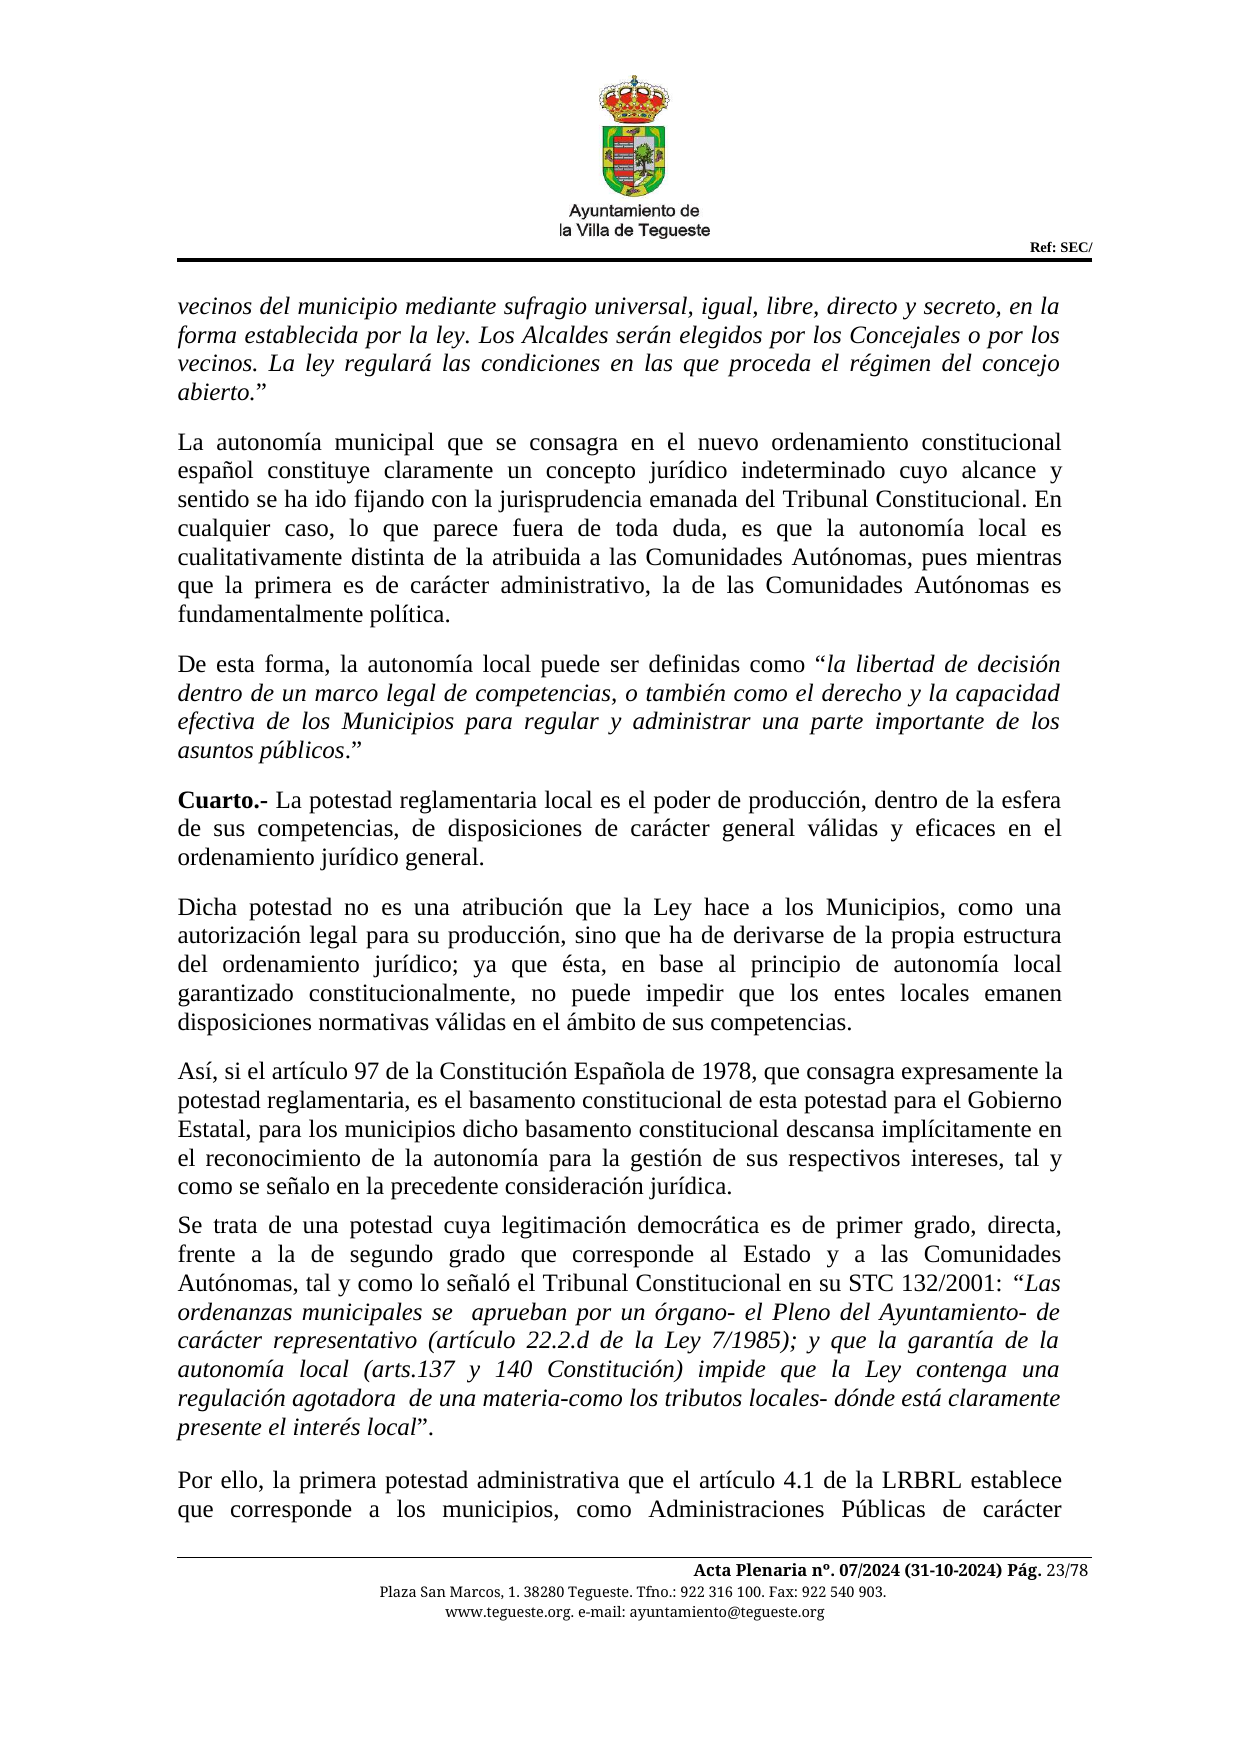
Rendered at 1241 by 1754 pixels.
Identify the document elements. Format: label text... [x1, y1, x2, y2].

text Así, si el artículo 97 de la Constitución Española de 1978, que consagra expresamente la potestad reglamentaria, es el basamento constitucional de esta potestad para el Gobierno Estatal, para los municipios dicho basamento constitucional descansa implícitamente en el reconocimiento de la autonomía para la gestión de sus respectivos intereses, tal y como se señalo en la precedente consideración jurídica. [177, 1056, 1063, 1200]
text Dicha potestad no es una atribución que la Ley hace a los Municipios, como una autorización legal para su producción, sino que ha de derivarse de la propia estructura del ordenamiento jurídico; ya que ésta, en base al principio de autonomía local garantizado constitucionalmente, no puede impedir que los entes locales emanen disposiciones normativas válidas en el ámbito de sus competencias. [177, 892, 1063, 1036]
text Cuarto.- La potestad reglamentaria local es el poder de producción, dentro de la esfera de sus competencias, de disposiciones de carácter general válidas y eficaces en el ordenamiento jurídico general. [177, 785, 1063, 871]
text vecinos del municipio mediante sufragio universal, igual, libre, directo y secreto, en la forma establecida por la ley. Los Alcaldes serán elegidos por los Concejales o por los vecinos. La ley regulará las condiciones en las que proceda el régimen del concejo abierto.” [177, 291, 1063, 406]
text La autonomía municipal que se consagra en el nuevo ordenamiento constitucional español constituye claramente un concepto jurídico indeterminado cuyo alcance y sentido se ha ido fijando con la jurisprudencia emanada del Tribunal Constitucional. En cualquier caso, lo que parece fuera de toda duda, es que la autonomía local es cualitativamente distinta de la atribuida a las Comunidades Autónomas, pues mientras que la primera es de carácter administrativo, la de las Comunidades Autónomas es fundamentalmente política. [177, 427, 1063, 628]
text De esta forma, la autonomía local puede ser definidas como “la libertad de decisión dentro de un marco legal de competencias, o también como el derecho y la capacidad efectiva de los Municipios para regular y administrar una parte importante de los asuntos públicos.” [177, 649, 1063, 764]
text Se trata de una potestad cuya legitimación democrática es de primer grado, directa, frente a la de segundo grado que corresponde al Estado y a las Comunidades Autónomas, tal y como lo señaló el Tribunal Constitucional en su STC 132/2001: “Las ordenanzas municipales se aprueban por un órgano- el Pleno del Ayuntamiento- de carácter representativo (artículo 22.2.d de la Ley 7/1985); y que la garantía de la autonomía local (arts.137 y 140 Constitución) impide que la Ley contenga una regulación agotadora de una materia-como los tributos locales- dónde está claramente presente el interés local”. [177, 1211, 1063, 1441]
text Por ello, la primera potestad administrativa que el artículo 4.1 de la LRBRL establece que corresponde a los municipios, como Administraciones Públicas de carácter [177, 1466, 1063, 1523]
